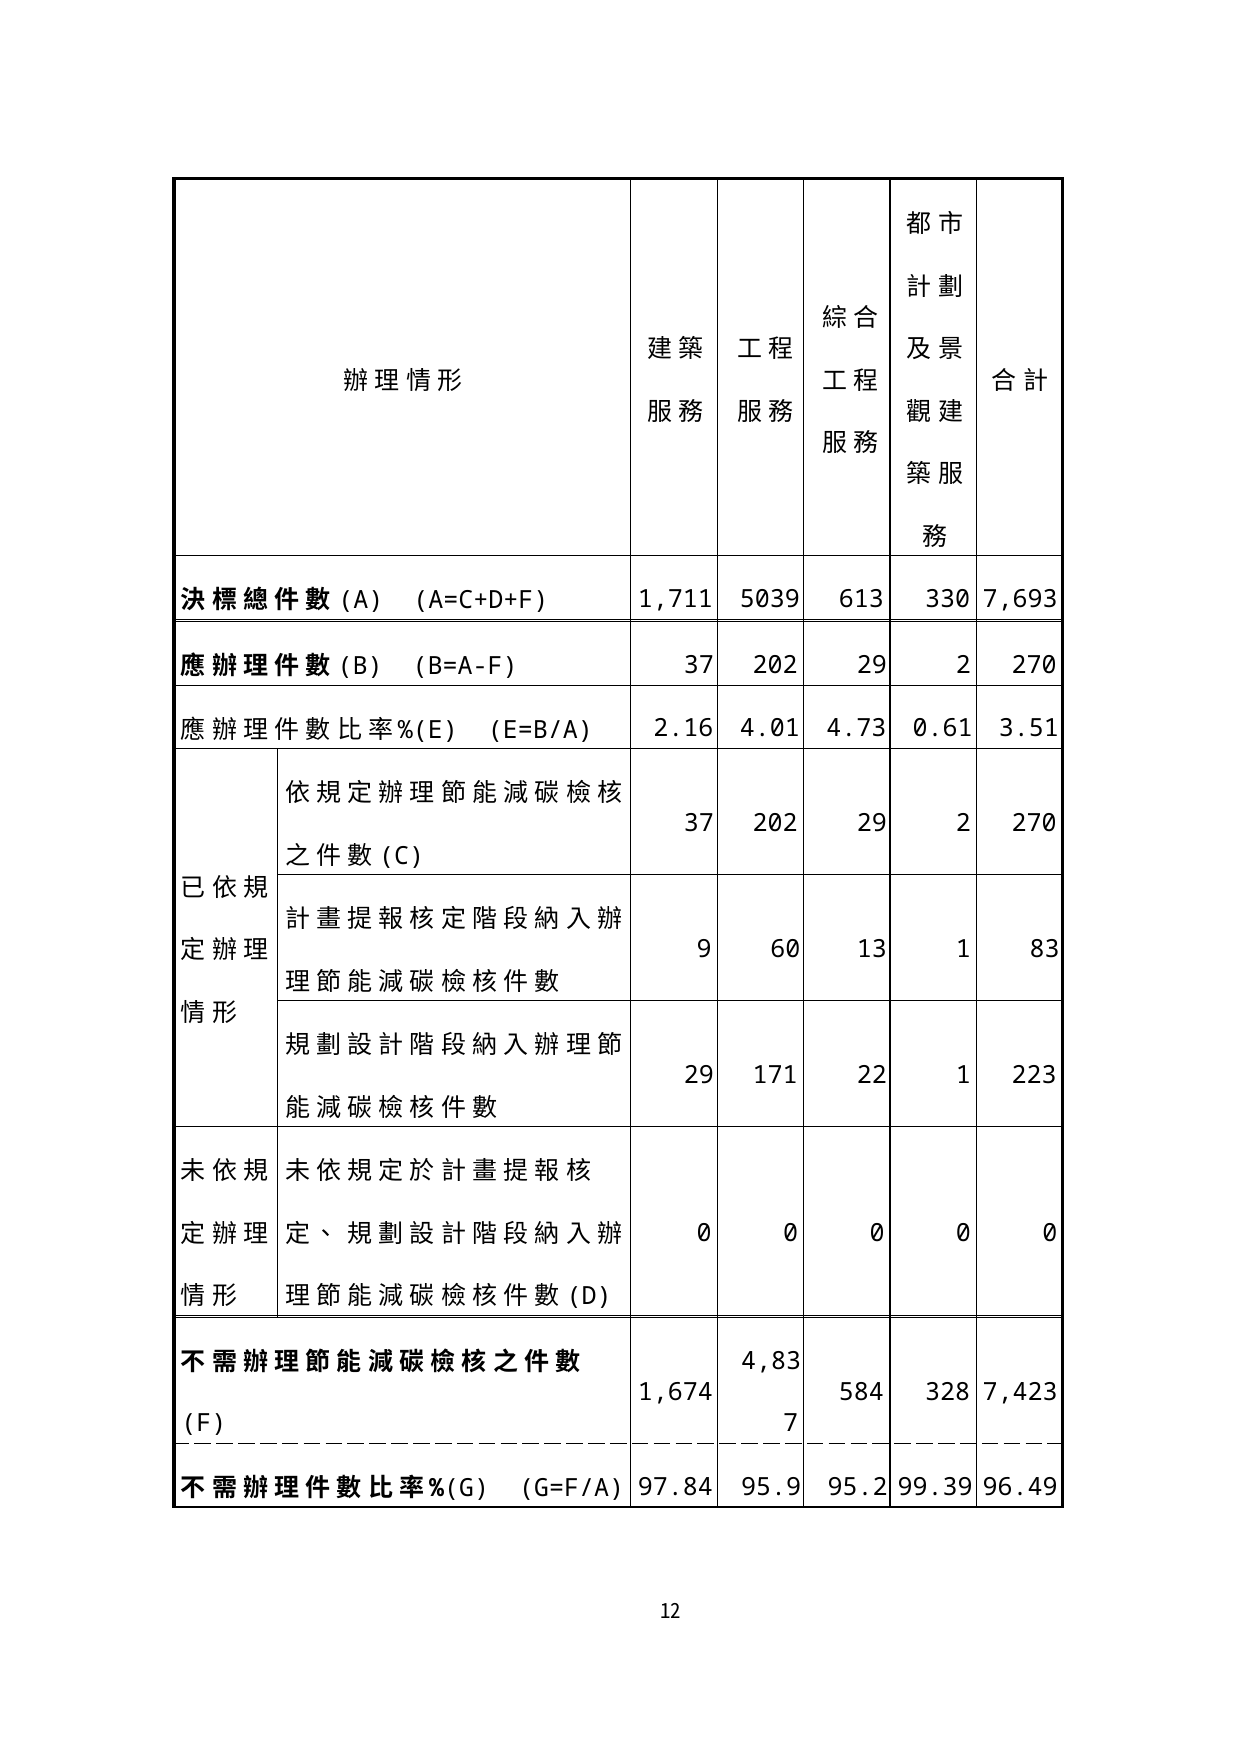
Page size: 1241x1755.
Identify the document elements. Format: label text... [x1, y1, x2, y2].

table_cell 1,711 [631, 556, 717, 619]
table_cell 1,674 [631, 1318, 717, 1443]
table_cell 270 [977, 622, 1061, 684]
table_cell 60 [718, 875, 803, 1000]
table_cell 未依規定於計畫提報核定、規劃設計階段納入辦理節能減碳檢核件數(D) [278, 1127, 630, 1315]
table_cell 1 [891, 1001, 976, 1126]
table_cell 613 [804, 556, 889, 619]
table_cell 29 [804, 622, 889, 684]
table_cell 2 [891, 622, 976, 684]
table_cell 584 [804, 1318, 889, 1443]
table_cell 2 [891, 749, 976, 874]
table_cell 4.01 [718, 686, 803, 748]
table_cell 決標總件數(A) (A=C+D+F) [176, 556, 630, 619]
table_cell 37 [631, 622, 717, 684]
table_cell 4,837 [718, 1318, 803, 1443]
table_cell 應辦理件數(B) (B=A-F) [176, 622, 630, 684]
table_cell 97.84 [631, 1443, 717, 1506]
table_cell 95.9 [718, 1443, 803, 1506]
table_cell 99.39 [891, 1443, 976, 1506]
table_cell 未依規定辦理情形 [176, 1127, 277, 1315]
table_cell 202 [718, 622, 803, 684]
table_cell 96.49 [977, 1443, 1061, 1506]
table_cell 95.2 [804, 1443, 889, 1506]
table_header 工程 服務 [718, 180, 803, 555]
table_header 合計 [977, 180, 1061, 555]
table_cell 已依規定辦理情形 [176, 749, 277, 1126]
table_cell 330 [891, 556, 976, 619]
table_header 辦理情形 [176, 180, 630, 555]
table_cell 328 [891, 1318, 976, 1443]
table_cell 0.61 [891, 686, 976, 748]
table_cell 規劃設計階段納入辦理節能減碳檢核件數 [278, 1001, 630, 1126]
table_cell 7,693 [977, 556, 1061, 619]
table_cell 7,423 [977, 1318, 1061, 1443]
table_cell 13 [804, 875, 889, 1000]
table_cell 22 [804, 1001, 889, 1126]
table_cell 4.73 [804, 686, 889, 748]
table_cell 不需辦理節能減碳檢核之件數(F) [176, 1318, 630, 1443]
table_cell 29 [804, 749, 889, 874]
table_cell 0 [804, 1127, 889, 1315]
table_cell 依規定辦理節能減碳檢核之件數(C) [278, 749, 630, 874]
table_cell 29 [631, 1001, 717, 1126]
table_header 建築 服務 [631, 180, 717, 555]
table_cell 171 [718, 1001, 803, 1126]
table_cell 2.16 [631, 686, 717, 748]
table_cell 270 [977, 749, 1061, 874]
table_cell 9 [631, 875, 717, 1000]
table_cell 3.51 [977, 686, 1061, 748]
table_cell 不需辦理件數比率%(G) (G=F/A) [176, 1443, 630, 1506]
table_cell 5039 [718, 556, 803, 619]
table_header 綜合工程服務 [804, 180, 889, 555]
table_cell 0 [977, 1127, 1061, 1315]
table_cell 1 [891, 875, 976, 1000]
table_cell 應辦理件數比率%(E) (E=B/A) [176, 686, 630, 748]
table_cell 37 [631, 749, 717, 874]
table_cell 202 [718, 749, 803, 874]
table_cell 223 [977, 1001, 1061, 1126]
table_cell 0 [891, 1127, 976, 1315]
table_cell 83 [977, 875, 1061, 1000]
table_header 都市計劃及景觀建築服務 [891, 180, 976, 555]
table_cell 計畫提報核定階段納入辦理節能減碳檢核件數 [278, 875, 630, 1000]
table_cell 0 [631, 1127, 717, 1315]
table_cell 0 [718, 1127, 803, 1315]
